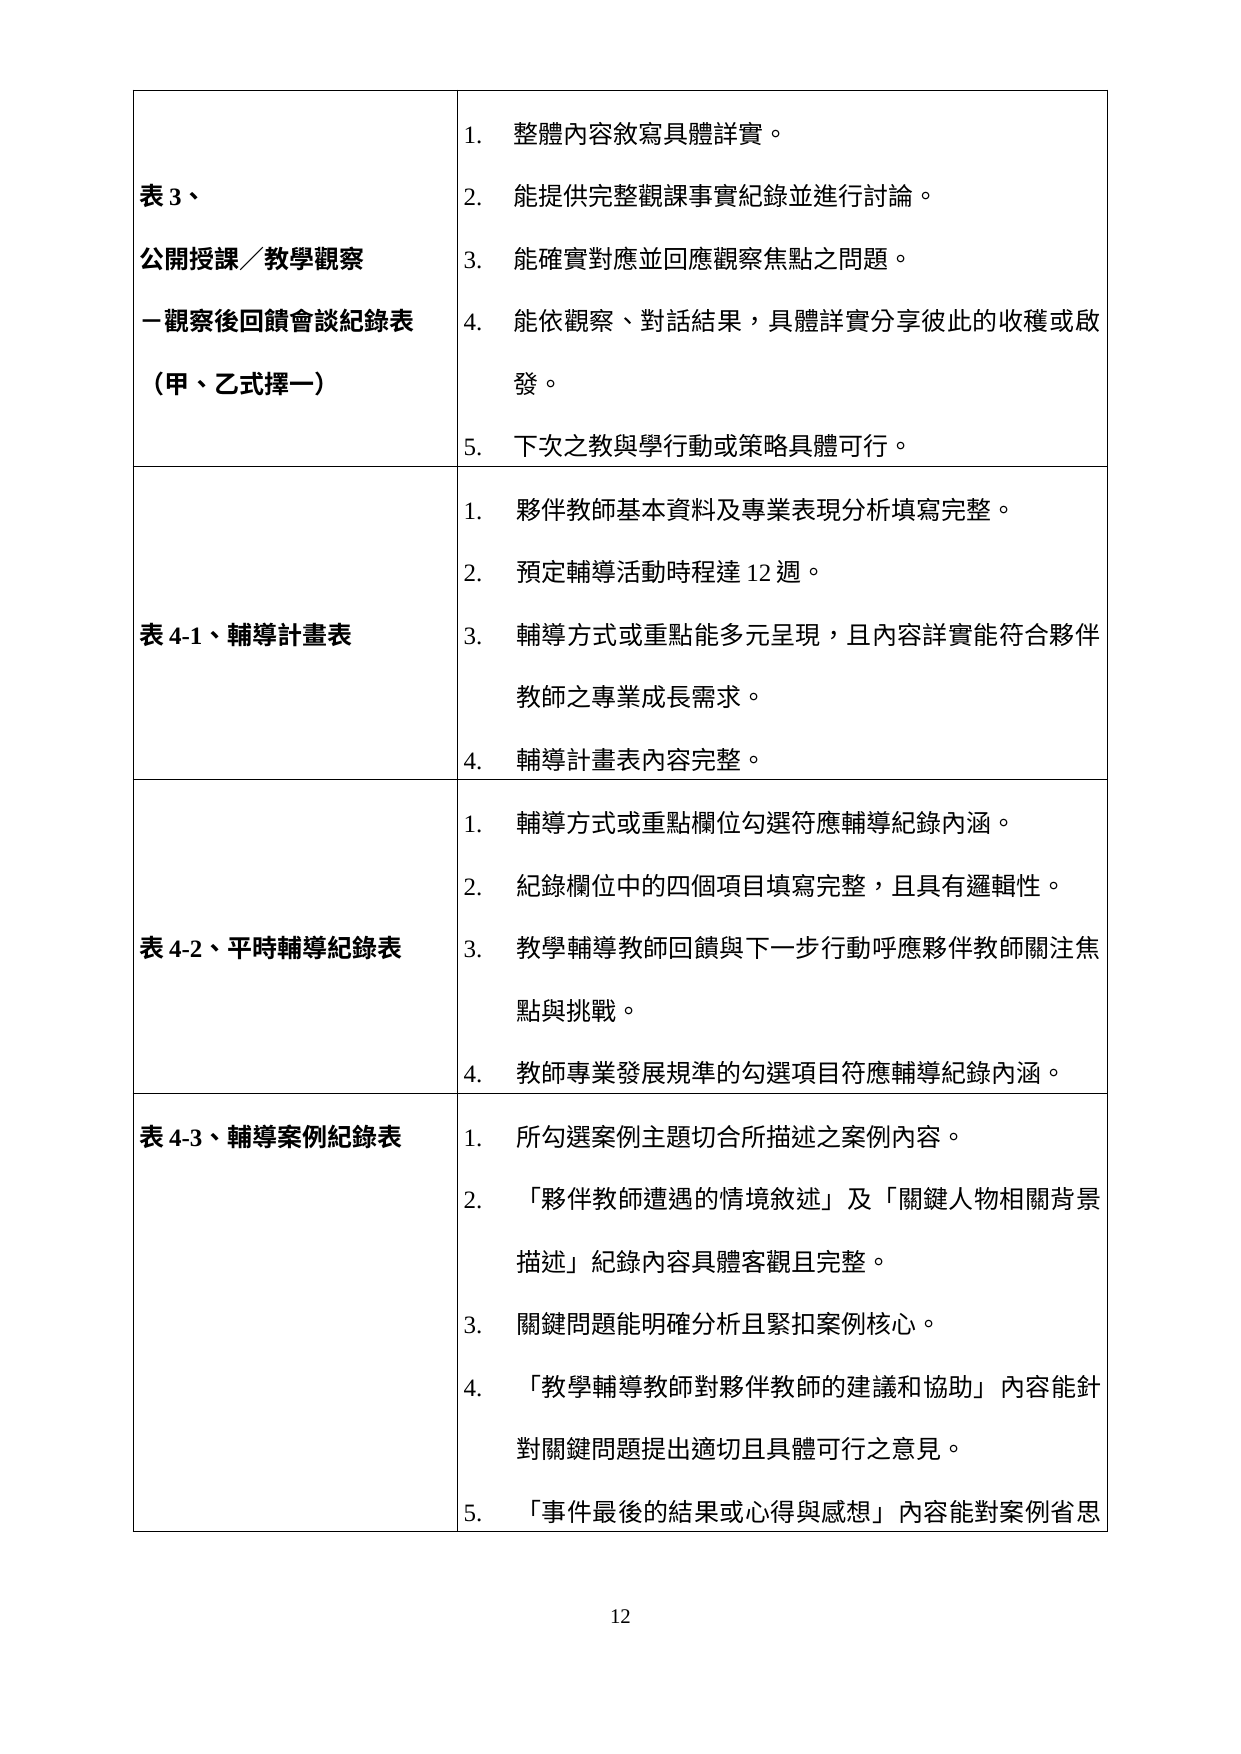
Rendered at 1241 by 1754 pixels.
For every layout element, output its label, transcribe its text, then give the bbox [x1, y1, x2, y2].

table_cell 夥伴教師基本資料及專業表現分析填寫完整。 預定輔導活動時程達12週。 輔導方式或重點能多元呈現，且內容詳實能符合夥伴教師之專業成長需求。 輔導計畫表內容完整。 [458, 467, 1107, 779]
table_cell 整體內容敘寫具體詳實。 能提供完整觀課事實紀錄並進行討論。 能確實對應並回應觀察焦點之問題。 能依觀察、對話結果，具體詳實分享彼此的收穫或啟發。 下次之教與學行動或策略具體可行。 [458, 91, 1107, 466]
table_cell 表3、 公開授課∕教學觀察 －觀察後回饋會談紀錄表 （甲、乙式擇一） [134, 91, 457, 466]
table_cell 表4-2、平時輔導紀錄表 [134, 780, 457, 1093]
table_cell 輔導方式或重點欄位勾選符應輔導紀錄內涵。 紀錄欄位中的四個項目填寫完整，且具有邏輯性。 教學輔導教師回饋與下一步行動呼應夥伴教師關注焦點與挑戰。 教師專業發展規準的勾選項目符應輔導紀錄內涵。 [458, 780, 1107, 1093]
table_cell 表4-1、輔導計畫表 [134, 467, 457, 779]
table_cell 表4-3、輔導案例紀錄表 [134, 1094, 457, 1531]
table_cell 所勾選案例主題切合所描述之案例內容。 「夥伴教師遭遇的情境敘述」及「關鍵人物相關背景描述」紀錄內容具體客觀且完整。 關鍵問題能明確分析且緊扣案例核心。 「教學輔導教師對夥伴教師的建議和協助」內容能針對關鍵問題提出適切且具體可行之意見。 「事件最後的結果或心得與感想」內容能對案例省思 [458, 1094, 1107, 1531]
